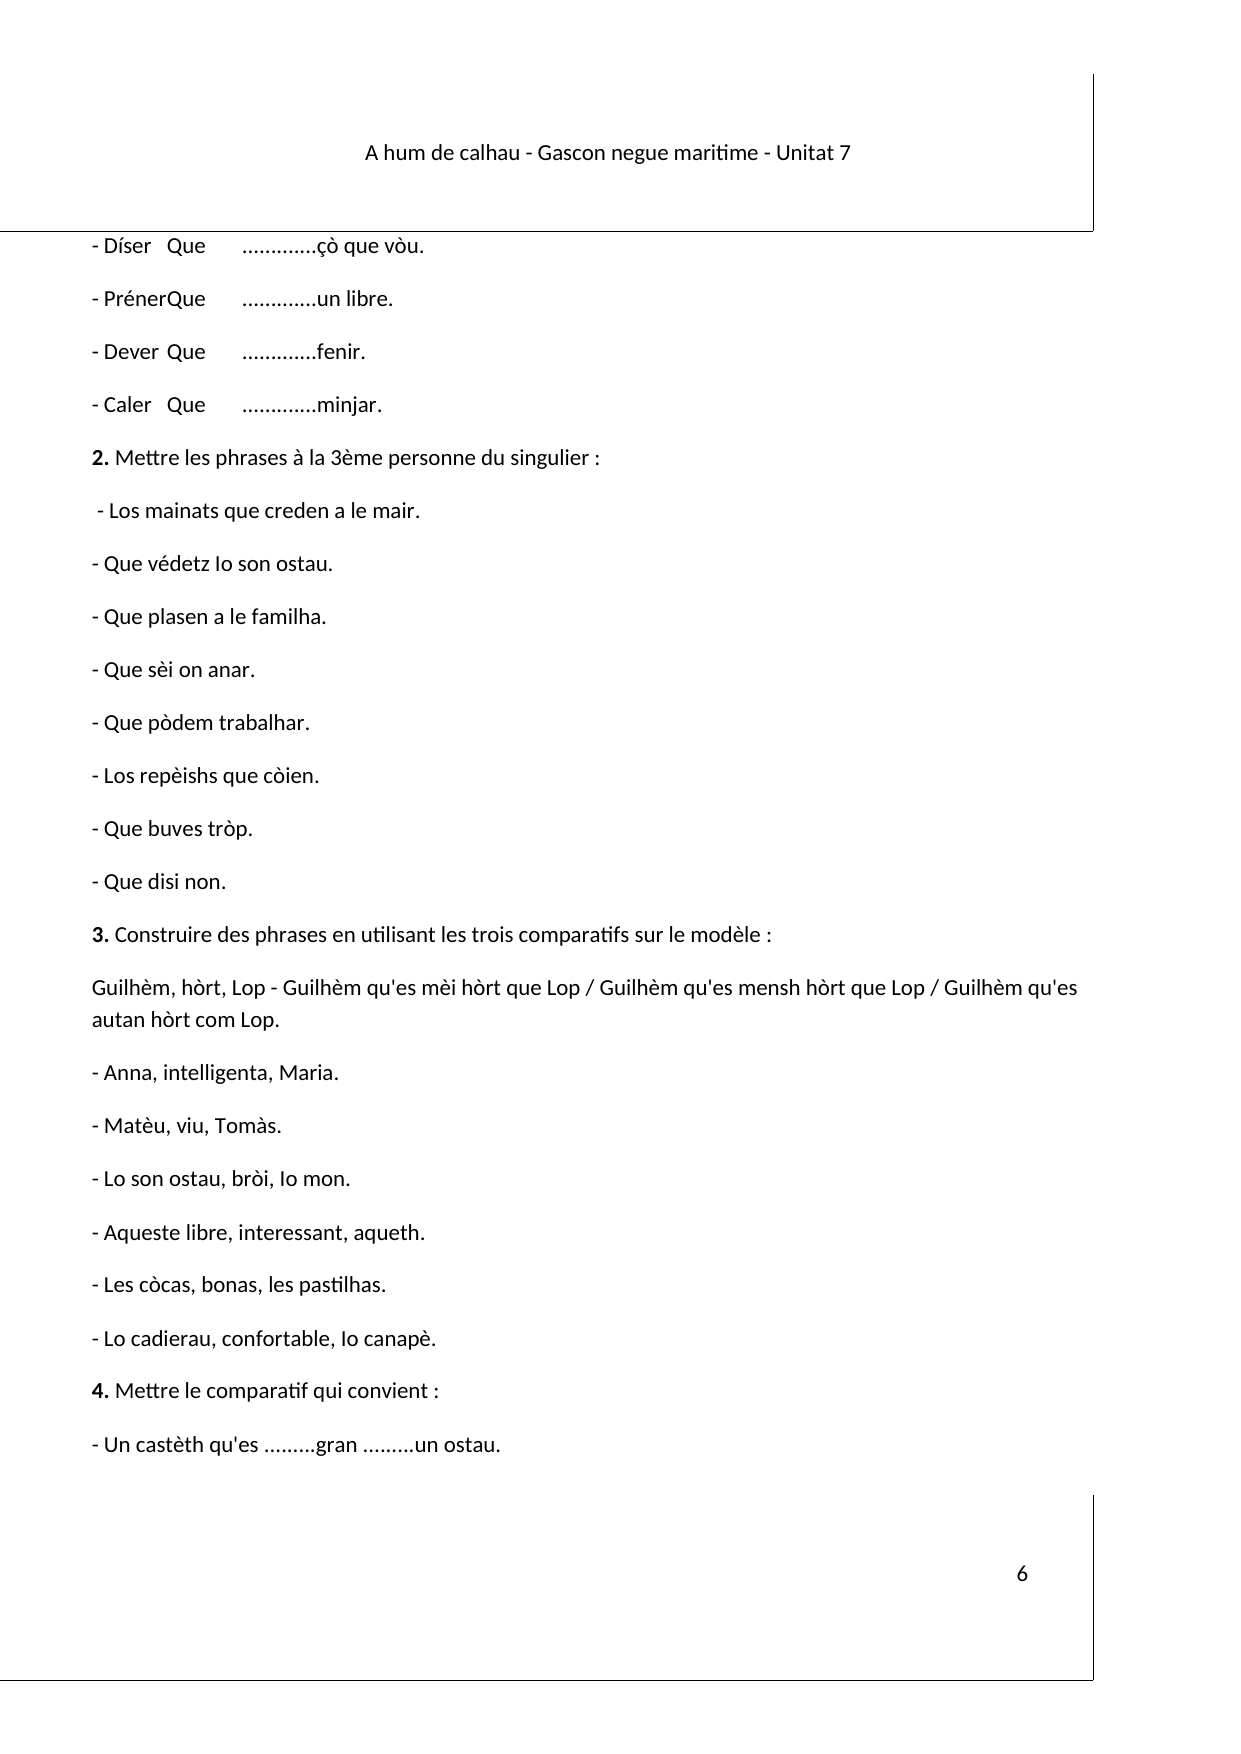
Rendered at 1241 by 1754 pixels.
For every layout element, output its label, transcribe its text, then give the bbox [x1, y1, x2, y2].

text 2. Mettre les phrases à la 3ème personne du singulier : [92, 443, 1093, 471]
text Guilhèm, hòrt, Lop - Guilhèm qu'es mèi hòrt que Lop / Guilhèm qu'es mensh hòrt que Lop / Guilhèm qu'es autan hòrt com Lop. [92, 973, 1093, 1033]
text - Lo son ostau, bròi, Io mon. [92, 1164, 1093, 1193]
text - Que sèi on anar. [92, 655, 1093, 683]
text - Caler Que .............minjar. [92, 390, 1093, 418]
text - Préner Que .............un libre. [92, 284, 1093, 312]
text - Que plasen a le familha. [92, 602, 1093, 630]
text - Aqueste libre, interessant, aqueth. [92, 1218, 1093, 1246]
text 4. Mettre le comparatif qui convient : [92, 1377, 1093, 1405]
text - Anna, intelligenta, Maria. [92, 1058, 1093, 1087]
text - Les còcas, bonas, les pastilhas. [92, 1271, 1093, 1299]
text - Lo cadierau, confortable, Io canapè. [92, 1324, 1093, 1352]
text - Dever Que .............fenir. [92, 337, 1093, 365]
text - Matèu, viu, Tomàs. [92, 1112, 1093, 1139]
text - Díser Que .............çò que vòu. [92, 231, 1093, 259]
text - Los repèishs que còien. [92, 761, 1093, 789]
text - Que pòdem trabalhar. [92, 708, 1093, 736]
text - Que buves tròp. [92, 814, 1093, 842]
text - Que disi non. [92, 867, 1093, 895]
text - Un castèth qu'es .........gran .........un ostau. [92, 1430, 1093, 1458]
text 3. Construire des phrases en utilisant les trois comparatifs sur le modèle : [92, 920, 1093, 948]
text - Los mainats que creden a le mair. [92, 496, 1093, 524]
text - Que védetz Io son ostau. [92, 549, 1093, 577]
